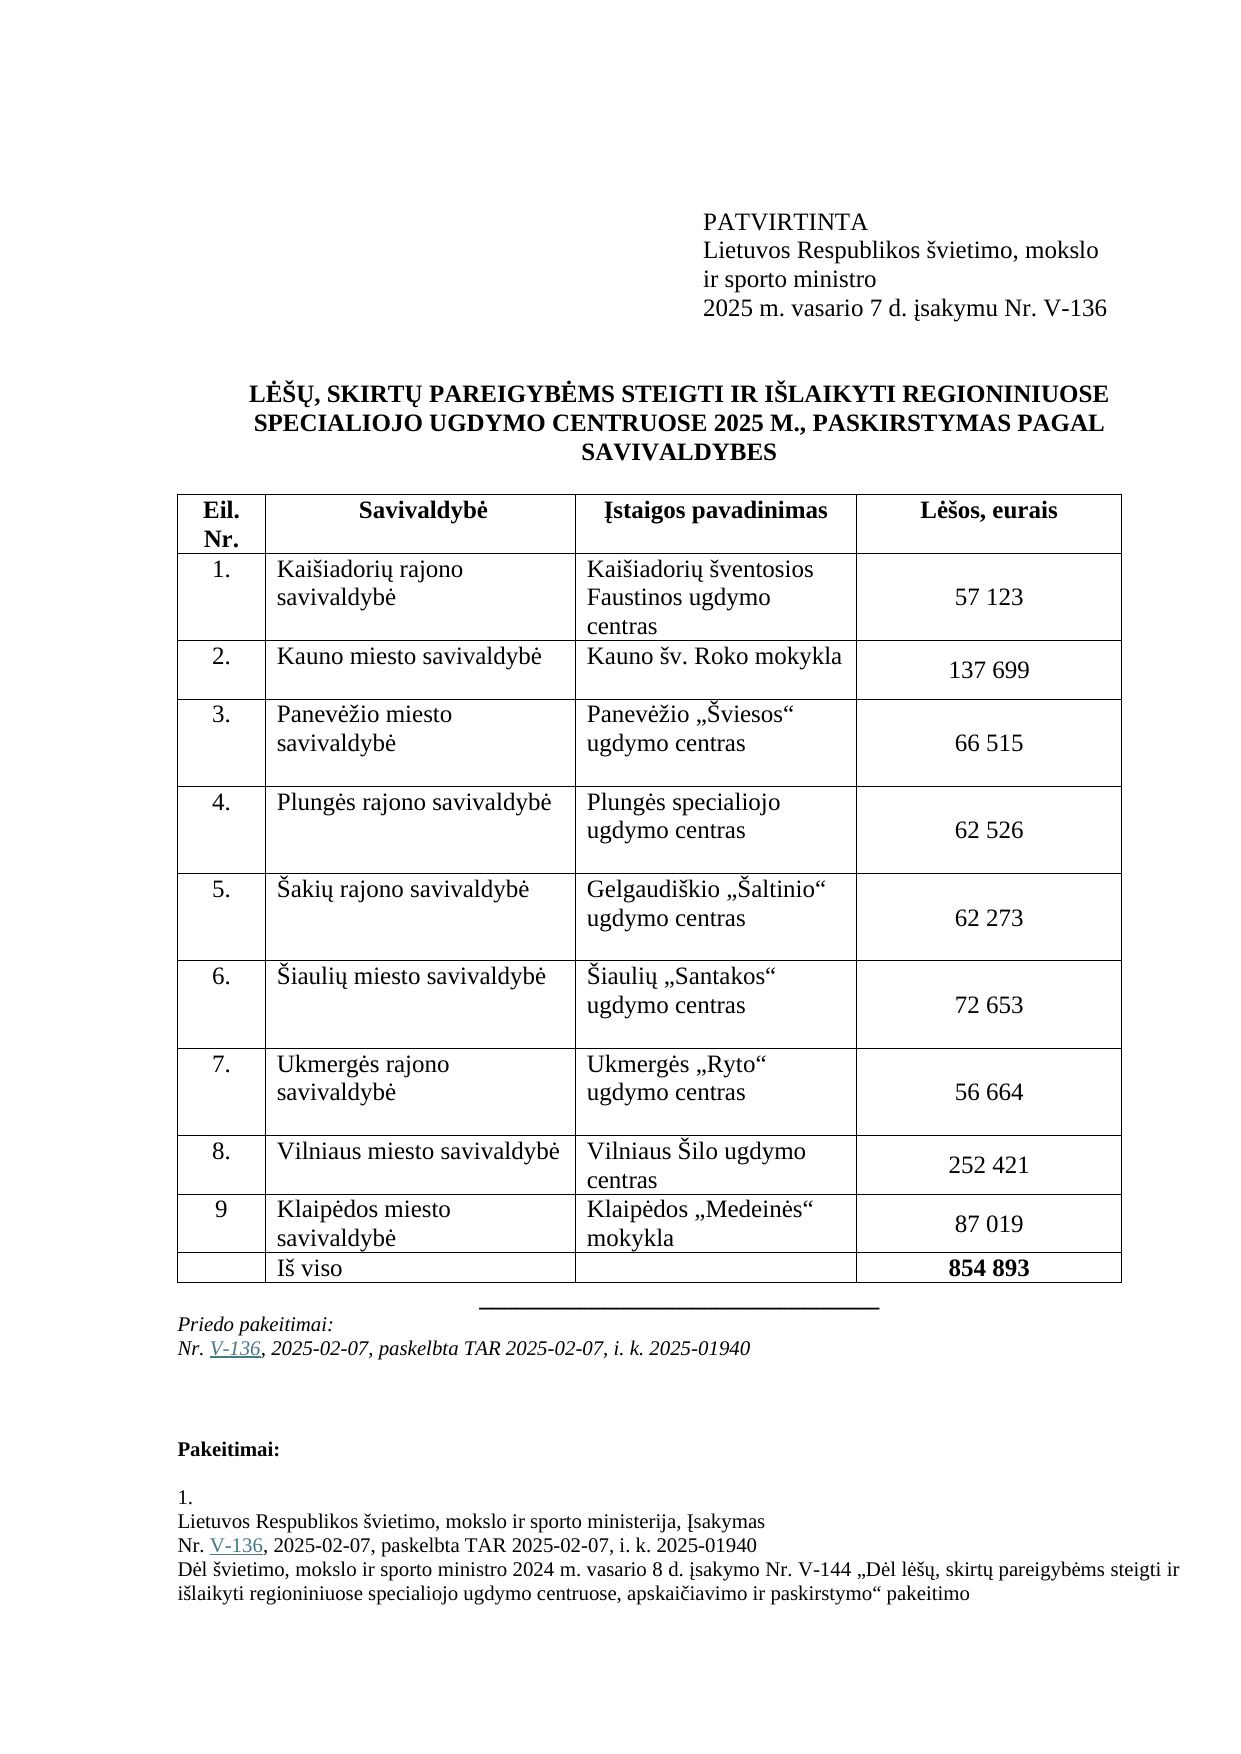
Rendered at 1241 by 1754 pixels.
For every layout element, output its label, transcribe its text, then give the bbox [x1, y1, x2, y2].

text 2025 m. vasario 7 d. įsakymu Nr. V-136 [177, 293, 1181, 322]
table_cell Iš viso [266, 1253, 575, 1282]
table_cell Vilniaus miesto savivaldybė [266, 1136, 575, 1193]
table_cell Kaišiadorių šventosios Faustinos ugdymo centras [576, 554, 856, 640]
table_cell 56 664 [857, 1049, 1121, 1135]
table_cell Ukmergės rajono savivaldybė [266, 1049, 575, 1135]
text Nr. V-136, 2025-02-07, paskelbta TAR 2025-02-07, i. k. 2025-01940 [177, 1533, 1181, 1557]
text 1. [177, 1485, 1181, 1509]
table_cell [178, 1253, 265, 1282]
table_header Eil. Nr. [178, 495, 265, 553]
table_header Įstaigos pavadinimas [576, 495, 856, 553]
text Priedo pakeitimai: [177, 1312, 1181, 1336]
table_cell 2. [178, 641, 265, 698]
text Lietuvos Respublikos švietimo, mokslo [177, 235, 1181, 264]
table_cell Šakių rajono savivaldybė [266, 874, 575, 960]
table_cell Kauno miesto savivaldybė [266, 641, 575, 698]
table_cell 87 019 [857, 1195, 1121, 1252]
text Lietuvos Respublikos švietimo, mokslo ir sporto ministerija, Įsakymas [177, 1509, 1181, 1533]
text PATVIRTINTA [177, 207, 1181, 235]
table_cell 9 [178, 1195, 265, 1252]
table_cell Gelgaudiškio „Šaltinio“ ugdymo centras [576, 874, 856, 960]
table_cell 4. [178, 787, 265, 873]
text ________________________________ [177, 1283, 1181, 1312]
table_cell 6. [178, 961, 265, 1048]
table_cell [576, 1253, 856, 1282]
table_cell 62 273 [857, 874, 1121, 960]
table_cell 66 515 [857, 700, 1121, 786]
text Dėl švietimo, mokslo ir sporto ministro 2024 m. vasario 8 d. įsakymo Nr. V-144 „Dėl lėšų, skirtų pareigybėms steigti ir išlaikyti regioniniuose specialiojo ugdymo centruose, apskaičiavimo ir paskirstymo“ pakeitimo [177, 1557, 1181, 1605]
table_cell Panevėžio „Šviesos“ ugdymo centras [576, 700, 856, 786]
text ir sporto ministro [177, 264, 1181, 293]
table_cell 137 699 [857, 641, 1121, 698]
table_cell Plungės rajono savivaldybė [266, 787, 575, 873]
table_cell 72 653 [857, 961, 1121, 1048]
table_cell 252 421 [857, 1136, 1121, 1193]
text Pakeitimai: [177, 1437, 1181, 1461]
table_cell Šiaulių „Santakos“ ugdymo centras [576, 961, 856, 1048]
table_cell 62 526 [857, 787, 1121, 873]
table_cell 854 893 [857, 1253, 1121, 1282]
table_cell Panevėžio miesto savivaldybė [266, 700, 575, 786]
text LĖŠŲ, SKIRTŲ PAREIGYBĖMS STEIGTI IR IŠLAIKYTI REGIONINIUOSE SPECIALIOJO UGDYMO CENTRUOSE 2025 M., PASKIRSTYMAS PAGAL SAVIVALDYBES [177, 379, 1181, 465]
table_header Savivaldybė [266, 495, 575, 553]
table_cell Vilniaus Šilo ugdymo centras [576, 1136, 856, 1193]
table_cell Klaipėdos „Medeinės“ mokykla [576, 1195, 856, 1252]
table_cell 5. [178, 874, 265, 960]
table_cell 57 123 [857, 554, 1121, 640]
table_cell Plungės specialiojo ugdymo centras [576, 787, 856, 873]
table_cell Klaipėdos miesto savivaldybė [266, 1195, 575, 1252]
table_cell Ukmergės „Ryto“ ugdymo centras [576, 1049, 856, 1135]
table_cell Kauno šv. Roko mokykla [576, 641, 856, 698]
table_cell Šiaulių miesto savivaldybė [266, 961, 575, 1048]
text Nr. V-136, 2025-02-07, paskelbta TAR 2025-02-07, i. k. 2025-01940 [177, 1336, 1181, 1360]
table_cell 7. [178, 1049, 265, 1135]
table_cell 3. [178, 700, 265, 786]
table_cell 8. [178, 1136, 265, 1193]
table_cell Kaišiadorių rajono savivaldybė [266, 554, 575, 640]
table_header Lėšos, eurais [857, 495, 1121, 553]
table_cell 1. [178, 554, 265, 640]
